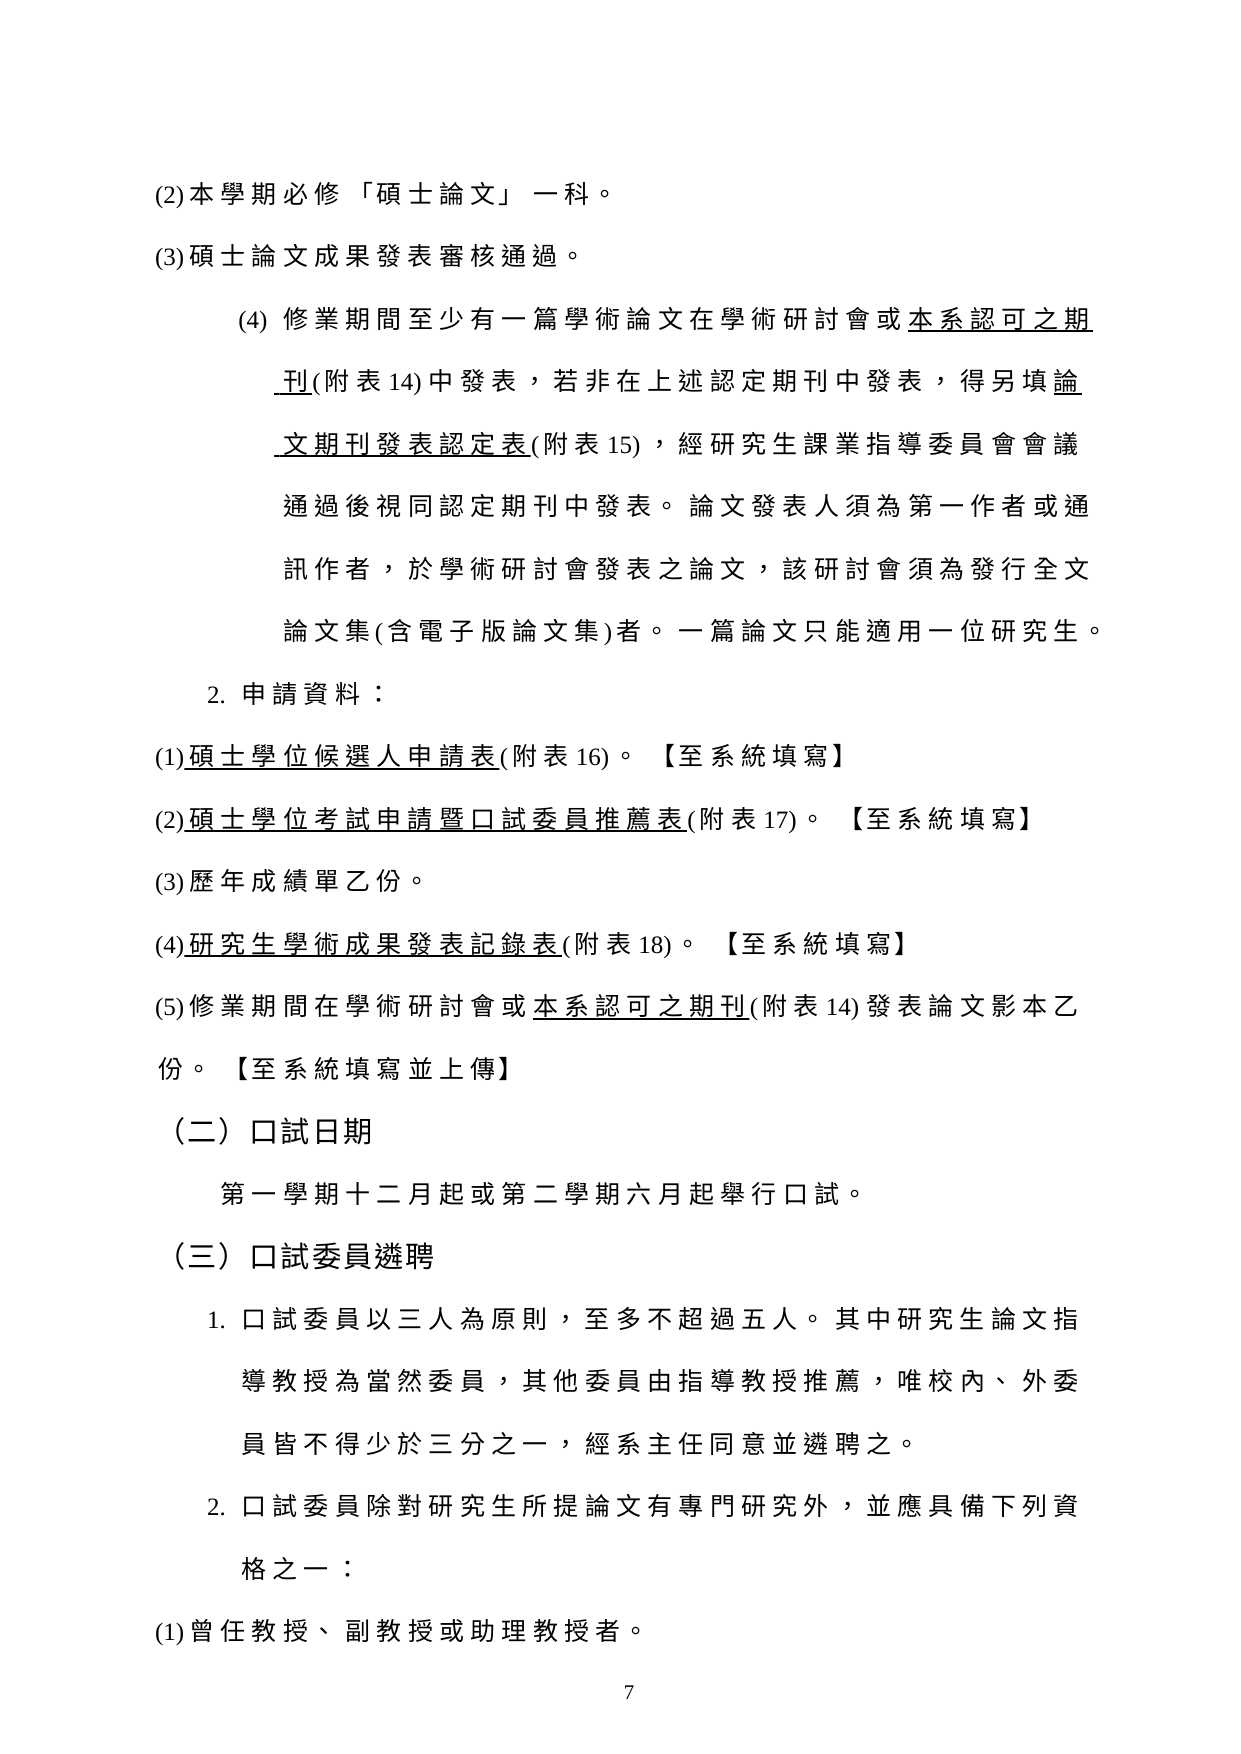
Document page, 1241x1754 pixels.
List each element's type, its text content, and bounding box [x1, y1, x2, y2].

list 修業期間在學術研討會或本系認可之期刊(附表14)發表論文影本乙份。【至系統填寫並上傳】 [142, 963, 1103, 1088]
list 申請資料： [202, 651, 1103, 713]
list 歷年成績單乙份。 [142, 838, 1103, 901]
list 研究生學術成果發表記錄表(附表18)。【至系統填寫】 [142, 901, 1103, 963]
list 修業期間至少有一篇學術論文在學術研討會或本系認可之期刊(附表14)中發表，若非在上述認定期刊中發表，得另填論文期刊發表認定表(附表15)，經研究生課業指導委員會會議通過後視同認定期刊中發表。論文發表人須為第一作者或通訊作者，於學術研討會發表之論文，該研討會須為發行全文論文集(含電子版論文集)者。一篇論文只能適用一位研究生。 [230, 276, 1103, 651]
list 碩士論文成果發表審核通過。 [142, 213, 1103, 276]
subtitle （二）口試日期 [155, 1088, 1103, 1151]
list 曾任教授、副教授或助理教授者。 [142, 1588, 1103, 1651]
list 碩士學位候選人申請表(附表16)。【至系統填寫】 [142, 713, 1103, 776]
list 口試委員除對研究生所提論文有專門研究外，並應具備下列資格之一： [202, 1463, 1103, 1588]
list 本學期必修「碩士論文」一科。 [142, 151, 1103, 213]
list 口試委員以三人為原則，至多不超過五人。其中研究生論文指導教授為當然委員，其他委員由指導教授推薦，唯校內、外委員皆不得少於三分之一，經系主任同意並遴聘之。 [202, 1276, 1103, 1463]
subtitle （三）口試委員遴聘 [155, 1213, 1103, 1276]
text 第一學期十二月起或第二學期六月起舉行口試。 [155, 1151, 1100, 1213]
list 碩士學位考試申請暨口試委員推薦表(附表17)。【至系統填寫】 [142, 776, 1103, 838]
